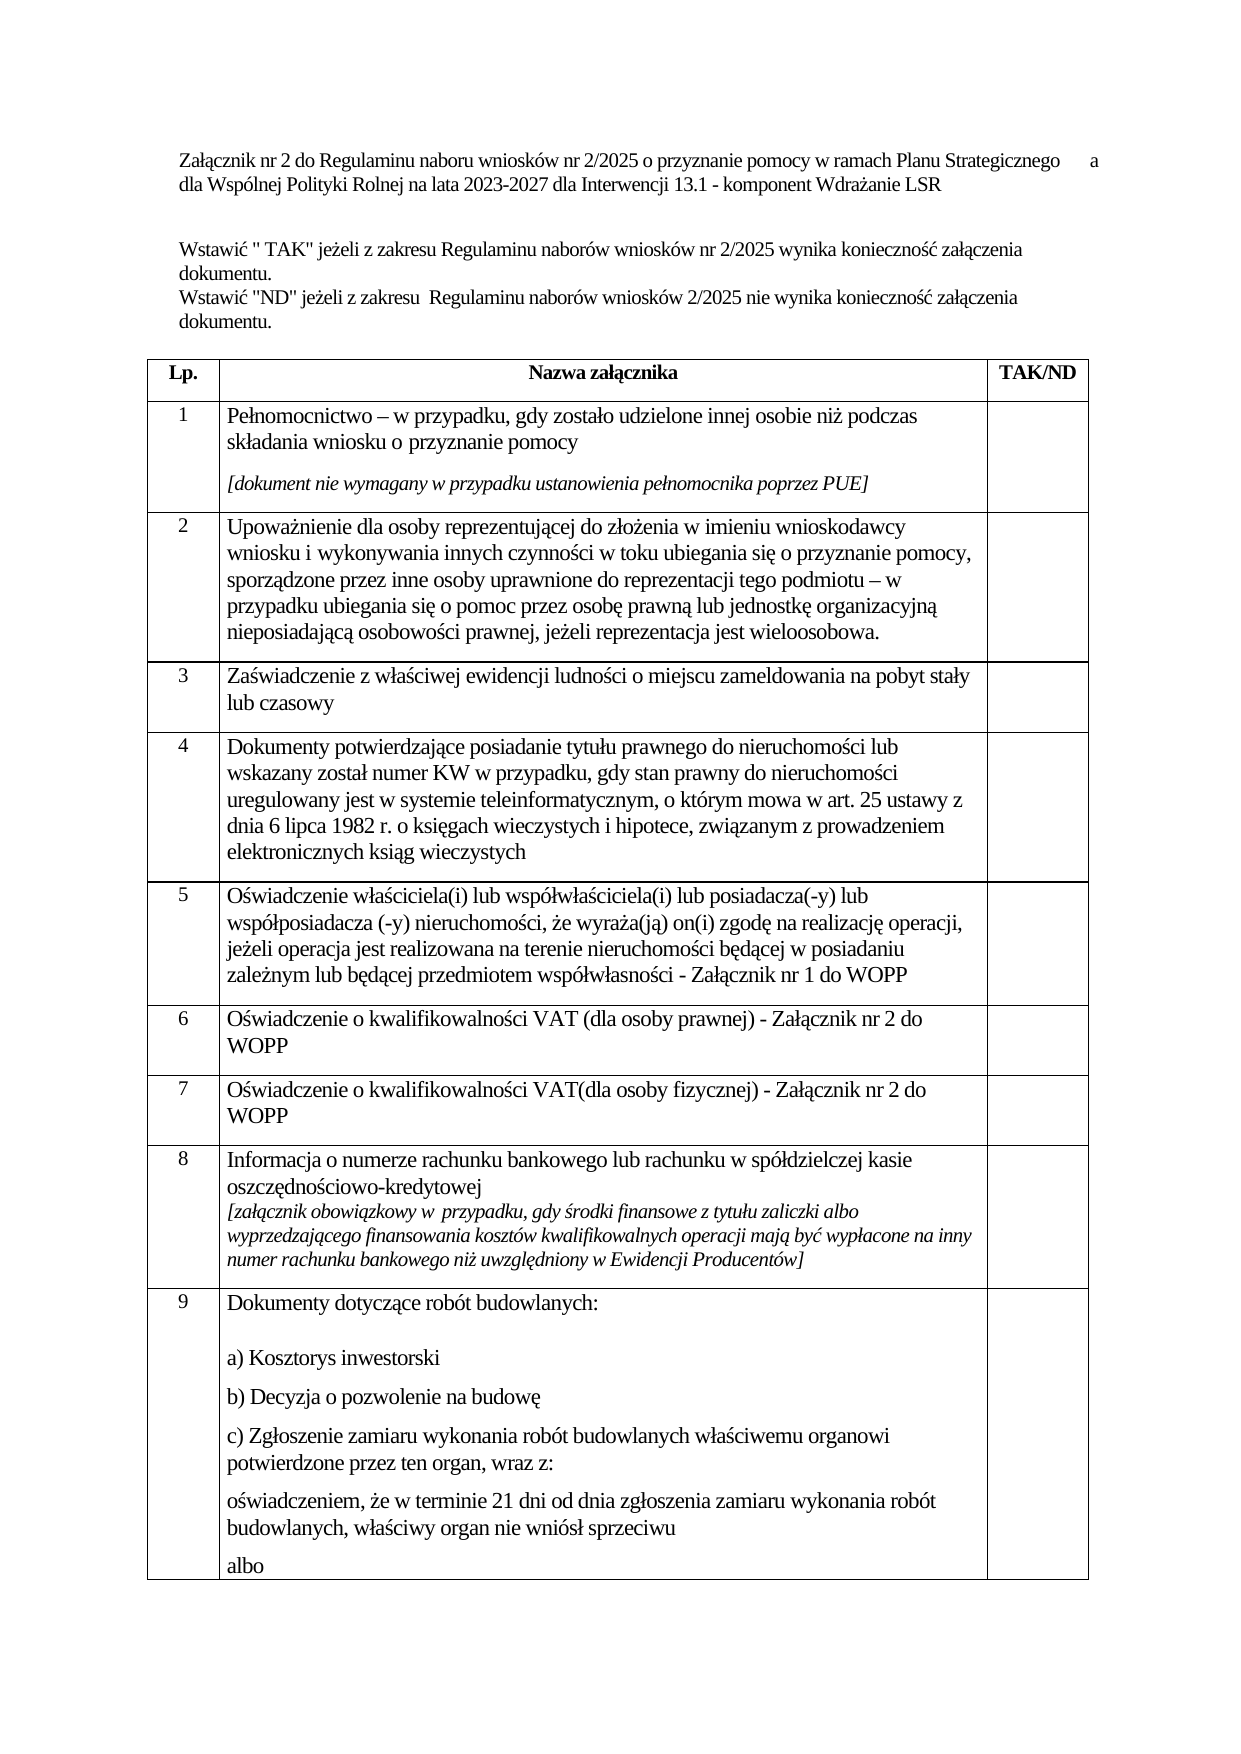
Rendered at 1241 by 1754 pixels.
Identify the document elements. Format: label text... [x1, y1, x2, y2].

table_cell [1089, 1145, 1093, 1288]
table_cell [988, 1076, 1088, 1145]
table_cell Dokumenty dotyczące robót budowlanych: a) Kosztorys inwestorski b) Decyzja o pozwolenie na budowę c) Zgłoszenie zamiaru wykonania robót budowlanych właściwemu organowi potwierdzone przez ten organ, wraz z: oświadczeniem, że w terminie 21 dni od dnia zgłoszenia zamiaru wykonania robót budowlanych, właściwy organ nie wniósł sprzeciwu albo [220, 1289, 987, 1579]
table_cell Upoważnienie dla osoby reprezentującej do złożenia w imieniu wnioskodawcy wniosku i wykonywania innych czynności w toku ubiegania się o przyznanie pomocy, sporządzone przez inne osoby uprawnione do reprezentacji tego podmiotu – w przypadku ubiegania się o pomoc przez osobę prawną lub jednostkę organizacyjną nieposiadającą osobowości prawnej, jeżeli reprezentacja jest wieloosobowa. [220, 513, 987, 661]
table_header [148, 148, 164, 359]
table_cell [1089, 1005, 1093, 1075]
table_cell Nazwa załącznika [220, 360, 987, 401]
table_cell Lp. [148, 360, 219, 401]
table_cell 5 [148, 883, 219, 1004]
table_cell [988, 663, 1088, 732]
table_cell 1 [148, 402, 219, 512]
table_cell Oświadczenie o kwalifikowalności VAT (dla osoby prawnej) - Załącznik nr 2 do WOPP [220, 1006, 987, 1075]
table_cell [1089, 661, 1093, 732]
table_header a [1089, 148, 1093, 359]
table_cell [988, 733, 1088, 881]
table_cell Oświadczenie właściciela(i) lub współwłaściciela(i) lub posiadacza(-y) lub współposiadacza (-y) nieruchomości, że wyraża(ją) on(i) zgodę na realizację operacji, jeżeli operacja jest realizowana na terenie nieruchomości będącej w posiadaniu zależnym lub będącej przedmiotem współwłasności - Załącznik nr 1 do WOPP [220, 883, 987, 1004]
table_cell [1089, 732, 1093, 881]
table_cell [1089, 401, 1093, 512]
table_header Załącznik nr 2 do Regulaminu naboru wniosków nr 2/2025 o przyznanie pomocy w ramach Planu Strategicznego dla Wspólnej Polityki Rolnej na lata 2023-2027 dla Interwencji 13.1 - komponent Wdrażanie LSR Wstawić " TAK" jeżeli z zakresu Regulaminu naborów wniosków nr 2/2025 wynika konieczność załączenia dokumentu. Wstawić "ND" jeżeli z zakresu Regulaminu naborów wniosków 2/2025 nie wynika konieczność załączenia dokumentu. [171, 148, 1084, 349]
table_cell [988, 1146, 1088, 1288]
table_cell 9 [148, 1289, 219, 1579]
table_cell Oświadczenie o kwalifikowalności VAT(dla osoby fizycznej) - Załącznik nr 2 do WOPP [220, 1076, 987, 1145]
table_cell [1089, 1288, 1093, 1579]
table_cell [988, 1289, 1088, 1579]
table_cell [1089, 1075, 1093, 1145]
table_cell [988, 513, 1088, 661]
table_cell Dokumenty potwierdzające posiadanie tytułu prawnego do nieruchomości lub wskazany został numer KW w przypadku, gdy stan prawny do nieruchomości uregulowany jest w systemie teleinformatycznym, o którym mowa w art. 25 ustawy z dnia 6 lipca 1982 r. o księgach wieczystych i hipotece, związanym z prowadzeniem elektronicznych ksiąg wieczystych [220, 733, 987, 881]
table_cell Zaświadczenie z właściwej ewidencji ludności o miejscu zameldowania na pobyt stały lub czasowy [220, 663, 987, 732]
table_cell [988, 402, 1088, 512]
table_cell [1089, 359, 1093, 401]
table_cell [988, 1006, 1088, 1075]
table_cell Informacja o numerze rachunku bankowego lub rachunku w spółdzielczej kasie oszczędnościowo-kredytowej [załącznik obowiązkowy w przypadku, gdy środki finansowe z tytułu zaliczki albo wyprzedzającego finansowania kosztów kwalifikowalnych operacji mają być wypłacone na inny numer rachunku bankowego niż uwzględniony w Ewidencji Producentów] [220, 1146, 987, 1288]
table_header [164, 148, 1088, 359]
table_cell 8 [148, 1146, 219, 1288]
table_cell Pełnomocnictwo – w przypadku, gdy zostało udzielone innej osobie niż podczas składania wniosku o przyznanie pomocy [dokument nie wymagany w przypadku ustanowienia pełnomocnika poprzez PUE] [220, 402, 987, 512]
table_cell TAK/ND [988, 360, 1088, 401]
table_cell 4 [148, 733, 219, 881]
table_cell 3 [148, 663, 219, 732]
table_cell 6 [148, 1006, 219, 1075]
table_cell 7 [148, 1076, 219, 1145]
table_cell 2 [148, 513, 219, 661]
table_cell [1089, 512, 1093, 661]
table_cell [988, 883, 1088, 1004]
table_cell [1089, 881, 1093, 1004]
